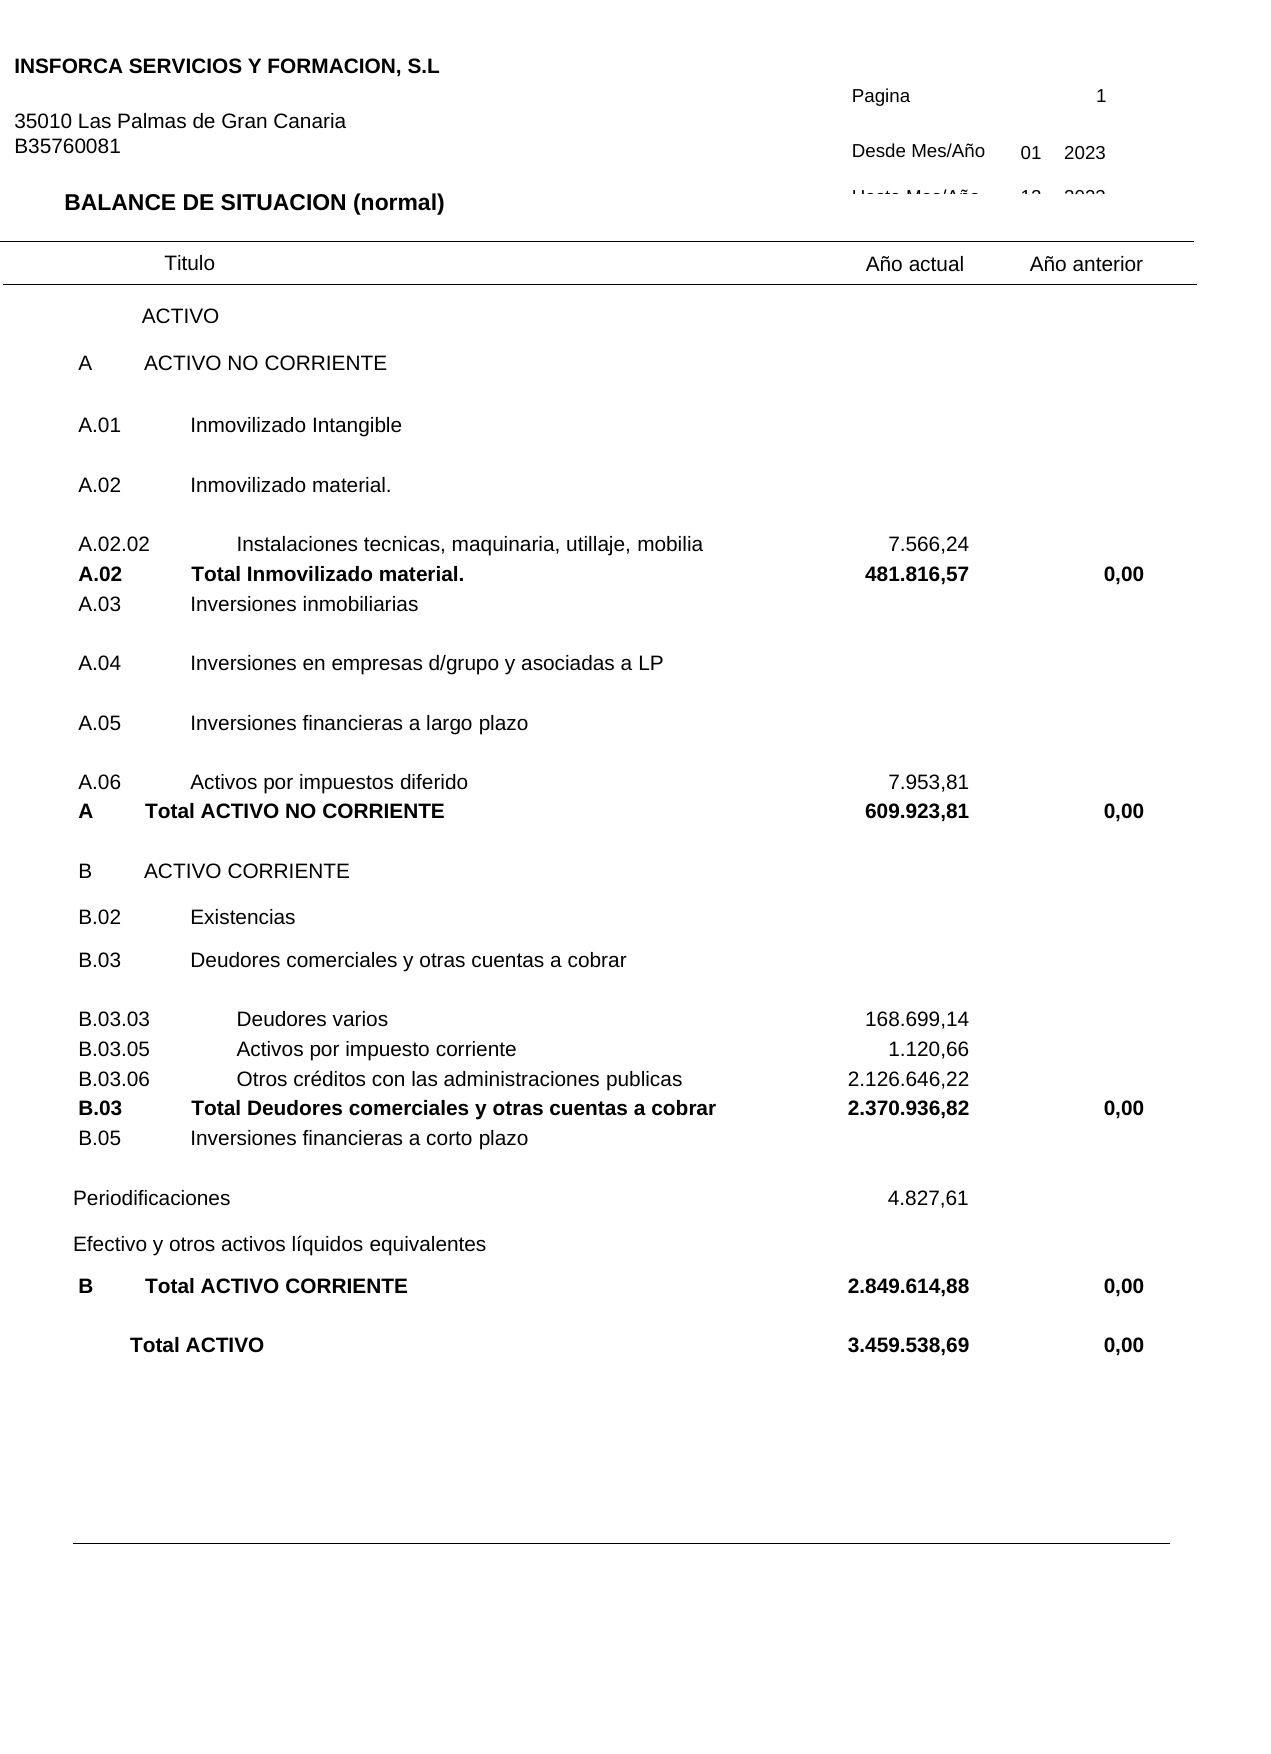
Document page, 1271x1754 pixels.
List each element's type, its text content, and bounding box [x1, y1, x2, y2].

table_cell Periodificaciones Efectivo y otros activos líquidos equivalentes B.07.01 Tesorería [73, 1183, 781, 1272]
table_cell 21.247,00 [781, 708, 1036, 767]
table_cell 0,00 [1036, 1094, 1149, 1123]
table_cell [1036, 589, 1149, 648]
table_cell 168.699,14 [781, 1005, 1036, 1034]
table_cell 7.010,00 [781, 649, 1036, 708]
text ACTIVO [142, 304, 1208, 328]
table_cell 3.459.538,69 [781, 1316, 1036, 1357]
table_cell [1036, 767, 1149, 797]
table_cell A.02 Inmovilizado material. A.02.01 Terrenos y construcciones. [73, 470, 781, 530]
table_cell B.05 Inversiones financieras a corto plazo B.05.05 Otros activos financieros [73, 1123, 781, 1183]
table_cell [1036, 945, 1149, 1005]
table_cell [1036, 1064, 1149, 1093]
table_cell A.03 Inversiones inmobiliarias A.03.02 Construcciones [73, 589, 781, 648]
table_cell A.02.02 Instalaciones tecnicas, maquinaria, utillaje, mobilia [73, 530, 781, 559]
table_cell A Total ACTIVO NO CORRIENTE [73, 797, 781, 841]
table_cell B Total ACTIVO CORRIENTE [73, 1272, 781, 1316]
table_cell B.03.03 Deudores varios [73, 1005, 781, 1034]
table_cell B.03.05 Activos por impuesto corriente [73, 1034, 781, 1064]
table_header [1036, 414, 1149, 559]
table_cell 7.566,24 [781, 530, 1036, 559]
table_cell 2.370.936,82 [781, 1094, 1036, 1123]
table_cell B.03 Total Deudores comerciales y otras cuentas a cobrar [73, 1094, 781, 1123]
table_cell 481.816,57 [781, 559, 1036, 589]
table_cell 74.470,80 [781, 945, 1036, 1005]
table_cell Total ACTIVO [73, 1316, 781, 1357]
table_cell 2.126.646,22 [781, 1064, 1036, 1093]
table_cell [1036, 708, 1149, 767]
table_cell [1036, 1034, 1149, 1064]
table_cell 4.827,61 458.298,70 [781, 1183, 1036, 1272]
table_cell [1036, 649, 1149, 708]
table_cell B.03 Deudores comerciales y otras cuentas a cobrar B.03.01 Clientes por ventas y prestaciones de servicios [73, 945, 781, 1005]
table_cell [1036, 1005, 1149, 1034]
table_cell 0,00 [1036, 797, 1149, 841]
table_cell 0,00 [1036, 559, 1149, 589]
table_cell [1036, 1123, 1149, 1183]
table_cell 6.185,86 [781, 1123, 1036, 1183]
table_cell B ACTIVO CORRIENTE B.02 Existencias B.02.06 Anticipos a proveedores [73, 841, 781, 945]
table_cell A.06 Activos por impuestos diferido [73, 767, 781, 797]
text A ACTIVO NO CORRIENTE [78, 351, 1208, 374]
table_cell B.03.06 Otros créditos con las administraciones publicas [73, 1064, 781, 1093]
table_header A.01 Inmovilizado Intangible A.01.06 Aplicaciones informaticas [73, 414, 781, 470]
table_cell 91.883,11 [781, 589, 1036, 648]
table_cell [1036, 1183, 1149, 1272]
table_header 13,32 [781, 414, 1036, 470]
table_cell A.02 Total Inmovilizado material. [73, 559, 781, 589]
table_cell 1.120,66 [781, 1034, 1036, 1064]
table_cell 9.365,89 [781, 841, 1036, 945]
table_cell [1036, 841, 1149, 945]
table_cell A.04 Inversiones en empresas d/grupo y asociadas a LP A.04.01 Instrumentos de patrimonio [73, 649, 781, 708]
table_cell 474.250,33 [781, 470, 1036, 530]
table_cell A.05 Inversiones financieras a largo plazo A.05.05 Otros activos financieros [73, 708, 781, 767]
table_cell 2.849.614,88 [781, 1272, 1036, 1316]
text Titulo Año actual Año anterior [164, 251, 1208, 276]
table_cell 0,00 [1036, 1316, 1149, 1357]
table_cell 0,00 [1036, 1272, 1149, 1316]
table_cell 609.923,81 [781, 797, 1036, 841]
table_cell 7.953,81 [781, 767, 1036, 797]
